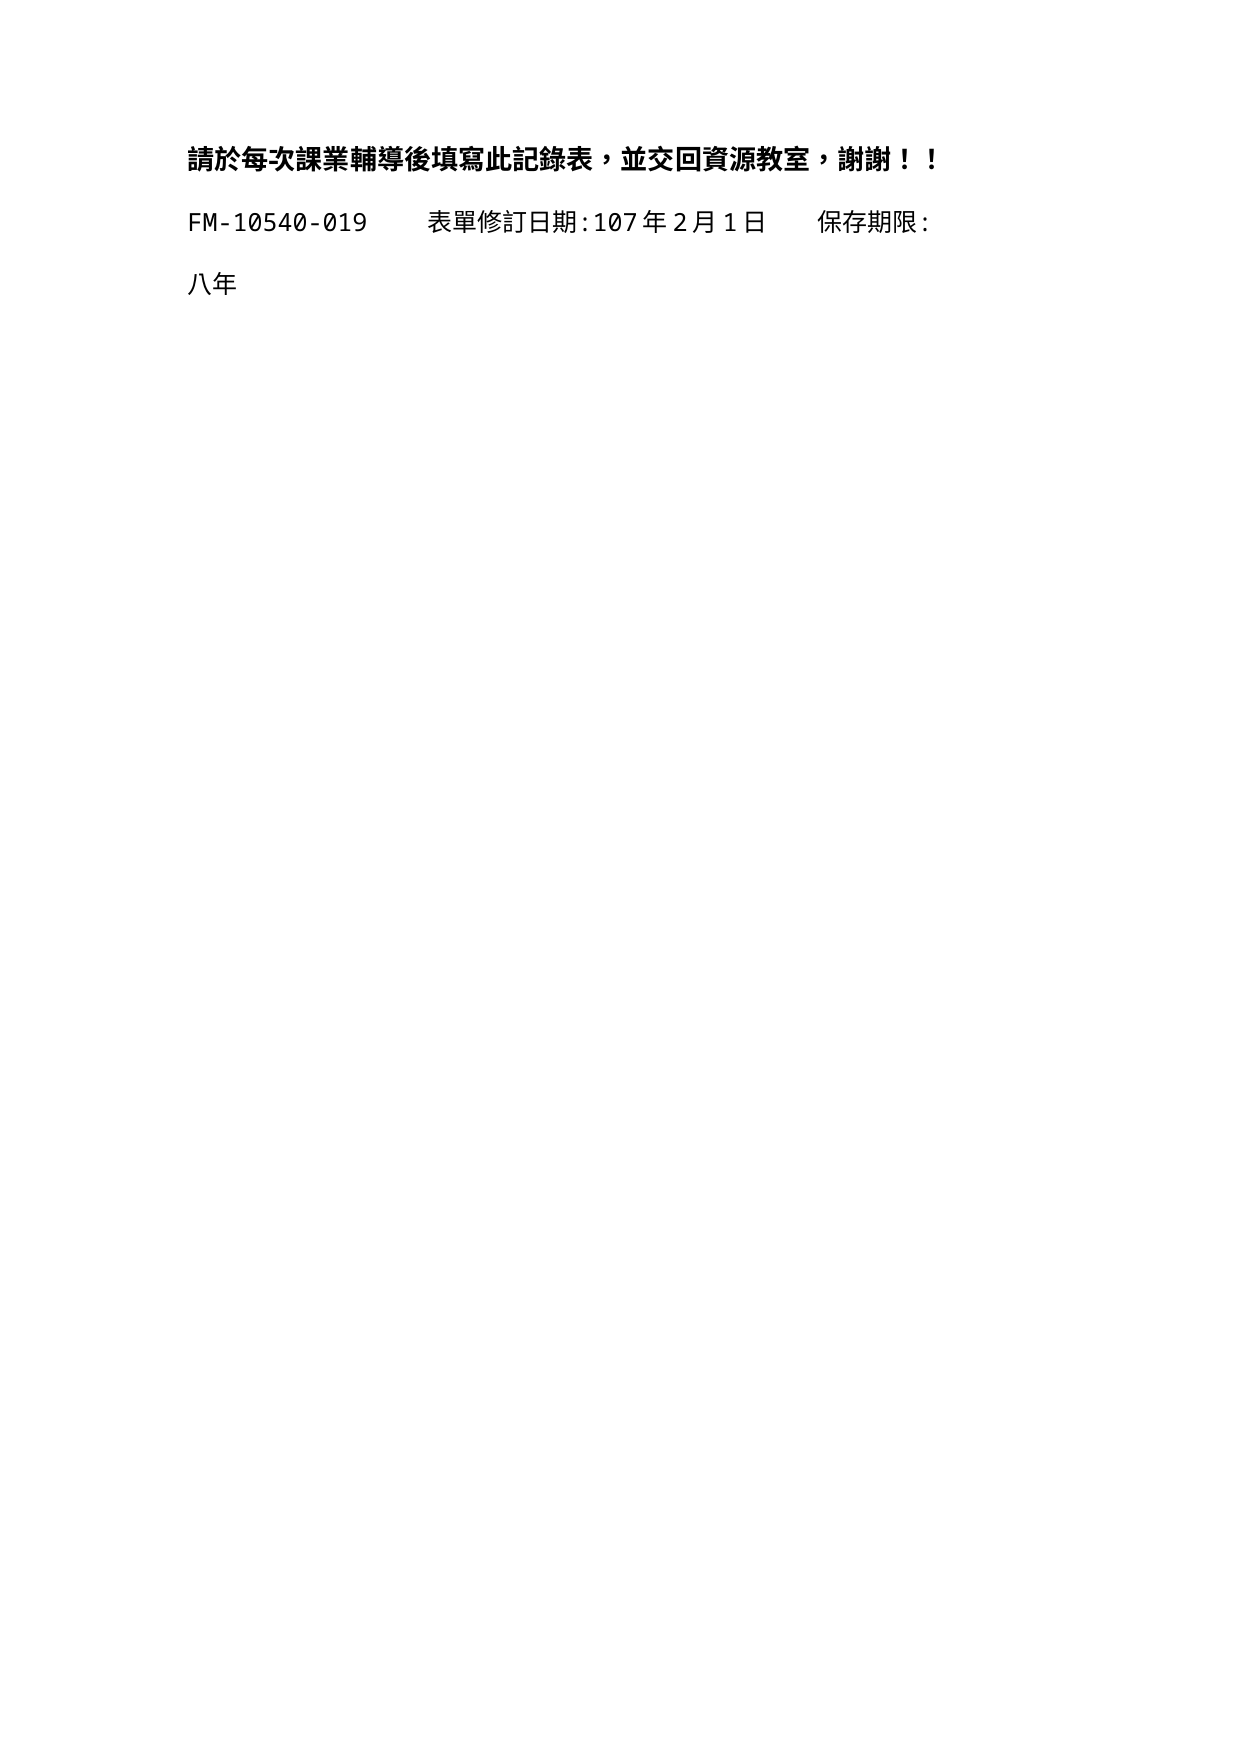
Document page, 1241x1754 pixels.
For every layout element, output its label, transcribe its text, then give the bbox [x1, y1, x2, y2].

text FM-10540-019 表單修訂日期:107年2月1日 保存期限:八年 [187, 179, 949, 304]
text 請於每次課業輔導後填寫此記錄表，並交回資源教室，謝謝！！ [187, 116, 1053, 179]
